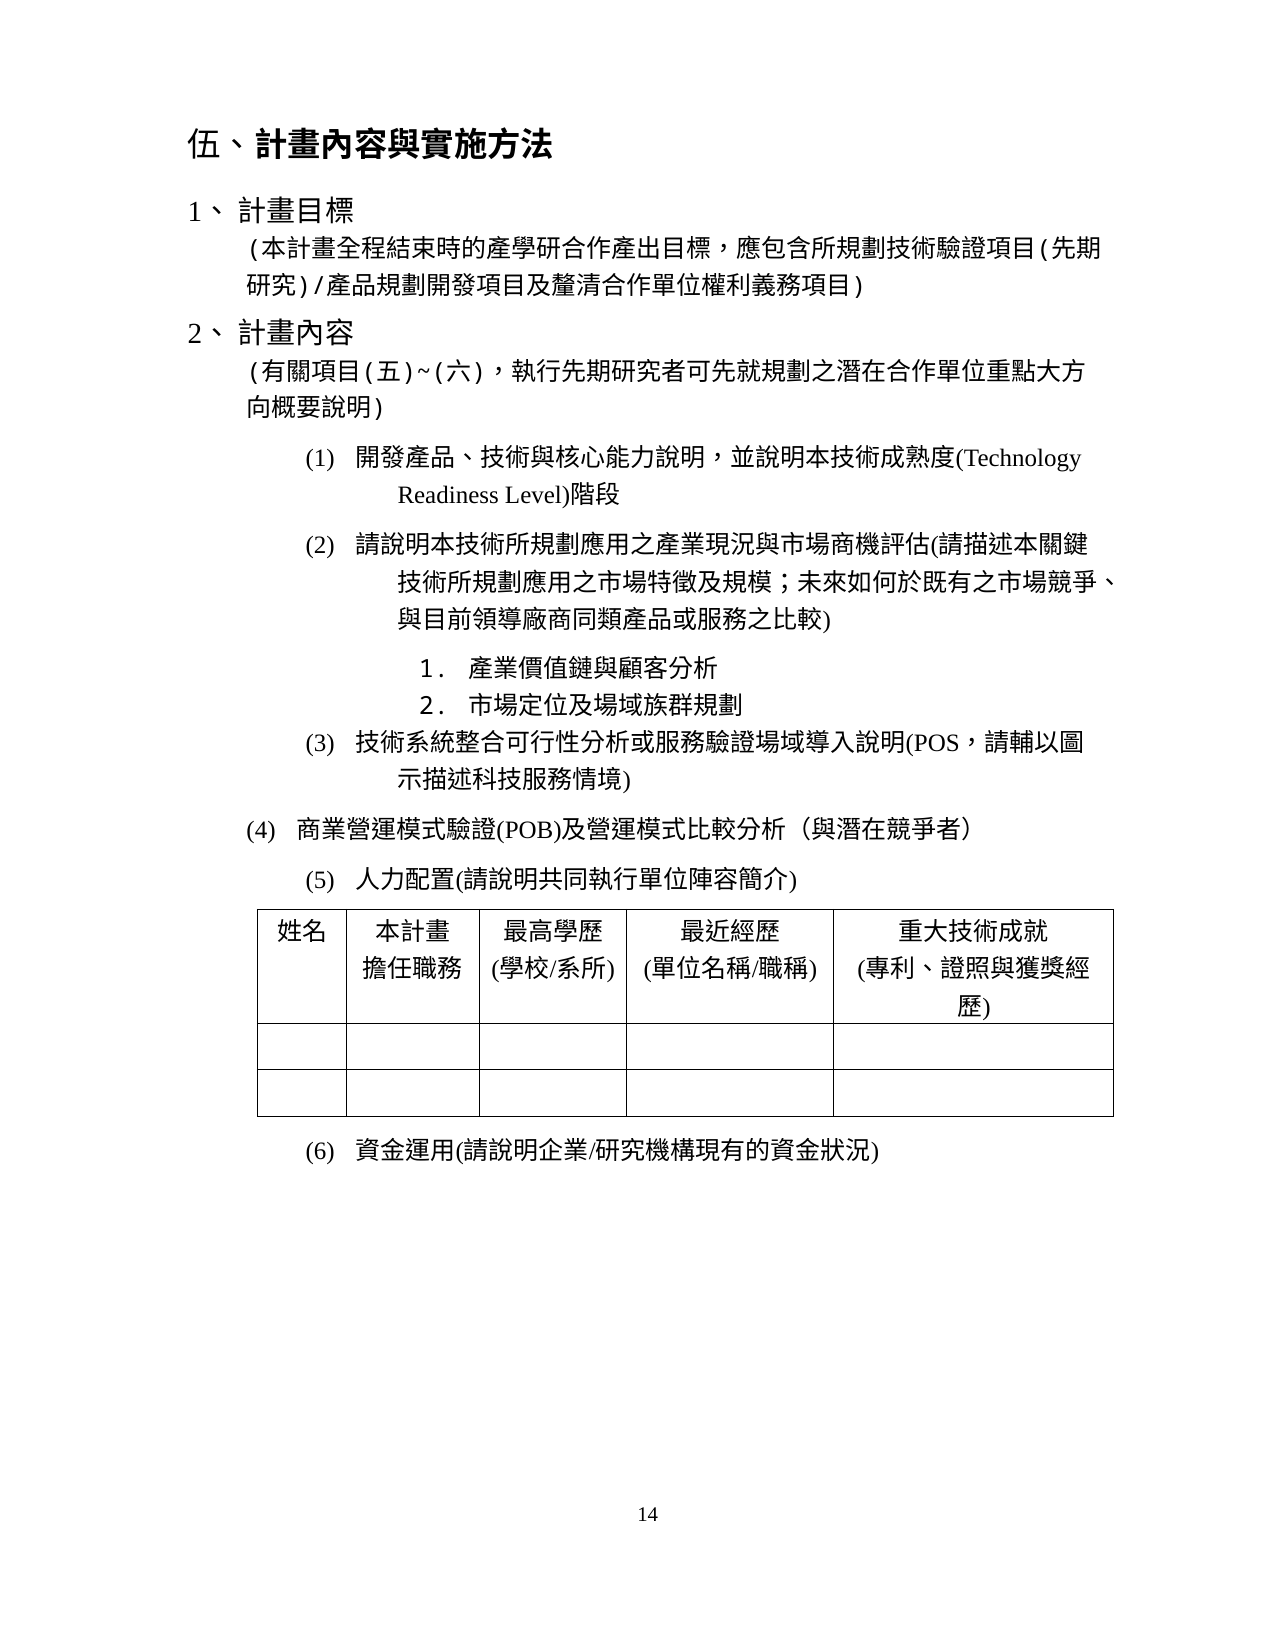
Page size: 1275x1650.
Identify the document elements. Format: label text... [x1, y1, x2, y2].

subtitle 開發產品、技術與核心能力說明，並說明本技術成熟度(Technology Readiness Level)階段 [305, 436, 1107, 511]
table_cell [627, 1024, 833, 1069]
table_header 本計畫 擔任職務 [347, 910, 479, 1022]
subtitle 計畫內容 [187, 314, 1107, 351]
table_header 姓名 [258, 910, 346, 1022]
table_cell [627, 1070, 833, 1116]
subtitle 計畫內容與實施方法 [187, 118, 1107, 166]
text (有關項目(五)~(六)，執行先期研究者可先就規劃之潛在合作單位重點大方向概要說明) [246, 351, 1107, 424]
list 市場定位及場域族群規劃 [418, 685, 1107, 721]
subtitle 請說明本技術所規劃應用之產業現況與市場商機評估(請描述本關鍵技術所規劃應用之市場特徵及規模；未來如何於既有之市場競爭、與目前領導廠商同類產品或服務之比較) [305, 524, 1107, 636]
table_cell [347, 1070, 479, 1116]
subtitle 計畫目標 [187, 191, 1107, 229]
table_header 最近經歷 (單位名稱/職稱) [627, 910, 833, 1022]
table_cell [480, 1024, 626, 1069]
subtitle 人力配置(請說明共同執行單位陣容簡介) [305, 859, 1107, 896]
table_header 重大技術成就 (專利、證照與獲獎經歷) [834, 910, 1113, 1022]
table_cell [834, 1070, 1113, 1116]
table_header 最高學歷 (學校/系所) [480, 910, 626, 1022]
subtitle 技術系統整合可行性分析或服務驗證場域導入說明(POS，請輔以圖示描述科技服務情境) [305, 721, 1107, 796]
subtitle 商業營運模式驗證(POB)及營運模式比較分析（與潛在競爭者） [246, 809, 1107, 846]
list 產業價值鏈與顧客分析 [418, 649, 1107, 685]
table_cell [480, 1070, 626, 1116]
table_cell [347, 1024, 479, 1069]
text (本計畫全程結束時的產學研合作產出目標，應包含所規劃技術驗證項目(先期研究)/產品規劃開發項目及釐清合作單位權利義務項目) [246, 229, 1107, 301]
subtitle 資金運用(請說明企業/研究機構現有的資金狀況) [305, 1130, 1107, 1167]
table_cell [834, 1024, 1113, 1069]
table_cell [258, 1024, 346, 1069]
table_cell [258, 1070, 346, 1116]
